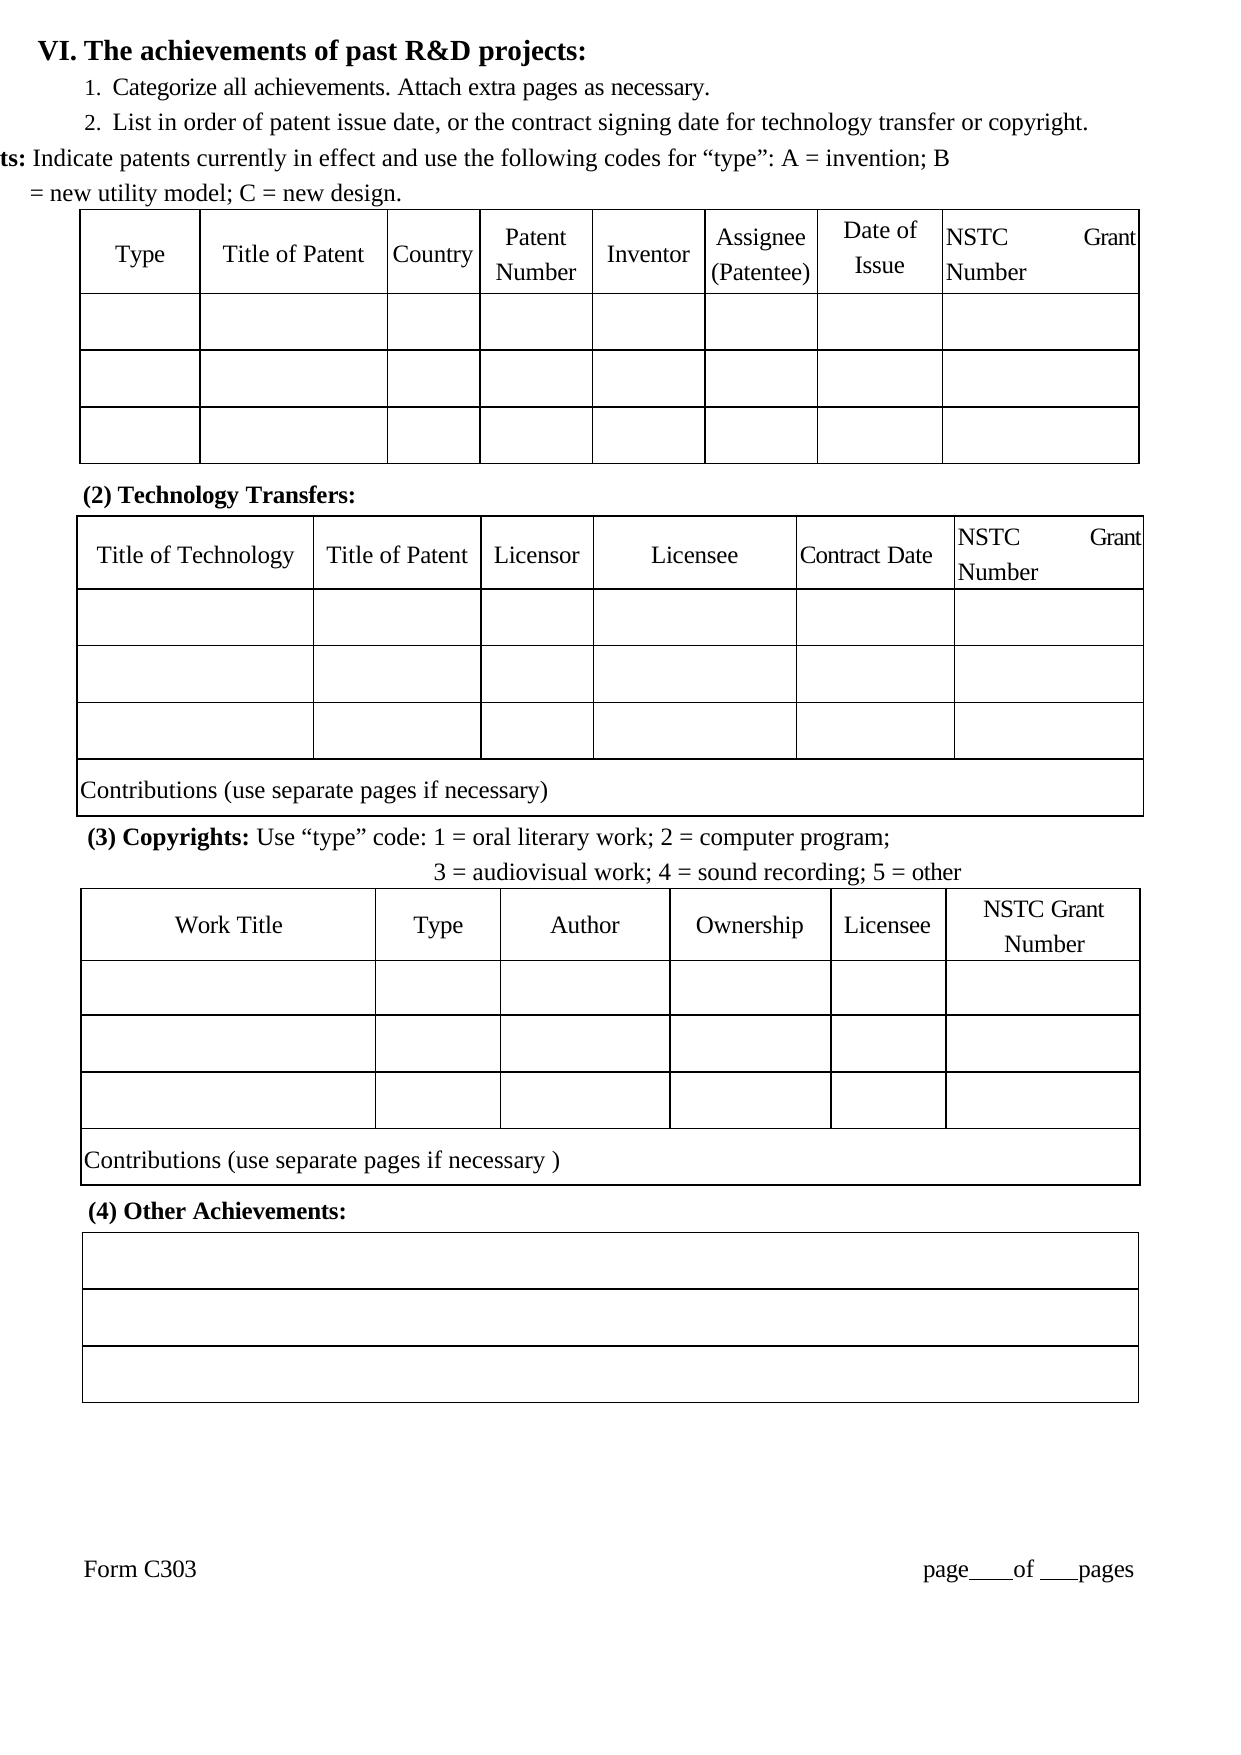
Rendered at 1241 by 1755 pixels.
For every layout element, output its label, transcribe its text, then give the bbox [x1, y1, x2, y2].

table_cell [481, 351, 592, 406]
list Categorize all achievements. Attach extra pages as necessary. [84, 72, 1196, 101]
table_cell Contributions (use separate pages if necessary ) [82, 1129, 1139, 1184]
table_cell [593, 294, 704, 349]
table_cell [955, 590, 1143, 645]
list Copyrights: Use “type” code: 1 = oral literary work; 2 = computer program; [87, 822, 1196, 851]
table_cell [818, 294, 942, 349]
table_cell [376, 1016, 500, 1071]
table_cell [314, 646, 480, 701]
table_cell [501, 1016, 669, 1071]
table_cell [943, 408, 1138, 463]
table_cell [594, 646, 796, 701]
table_cell [83, 1290, 1138, 1345]
table_cell [955, 646, 1143, 701]
table_cell [947, 1073, 1139, 1128]
list Other Achievements: [88, 1196, 1196, 1225]
table_header Author [501, 889, 669, 960]
table_cell [818, 408, 942, 463]
table_cell [797, 703, 954, 758]
table_header [83, 1233, 1138, 1288]
table_cell [388, 294, 479, 349]
table_cell [671, 1016, 830, 1071]
table_header Inventor [593, 210, 704, 292]
list Patents: Indicate patents currently in effect and use the following codes for “type”: A = invention; B = new utility model; C = new design. [73, 209, 1146, 471]
list List in order of patent issue date, or the contract signing date for technology transfer or copyright. [84, 107, 1196, 136]
table_cell [797, 646, 954, 701]
table_cell [832, 1016, 945, 1071]
table_cell [832, 1073, 945, 1128]
table_cell [388, 408, 479, 463]
table_cell [593, 408, 704, 463]
table_cell [314, 703, 480, 758]
table_cell [83, 1347, 1138, 1402]
table_cell [501, 961, 669, 1014]
table_cell [706, 408, 817, 463]
table_cell [82, 961, 375, 1014]
text Form C303 page of pages [83, 1554, 1196, 1583]
table_header Licensee [594, 517, 796, 588]
text 3 = audiovisual work; 4 = sound recording; 5 = other [433, 857, 1196, 886]
table_header Title of Patent [314, 517, 480, 588]
table_cell [947, 961, 1139, 1014]
list The achievements of past R&D projects: [37, 33, 1196, 67]
table_header Licensee [832, 889, 945, 960]
table_cell [594, 703, 796, 758]
table_header Title of Technology [78, 517, 313, 588]
table_header Country [388, 210, 479, 292]
table_cell [482, 646, 593, 701]
table_cell [832, 961, 945, 1014]
table_cell [481, 408, 592, 463]
table_cell [78, 590, 313, 645]
table_header Contract Date [797, 517, 954, 588]
table_cell [388, 351, 479, 406]
table_header Type [376, 889, 500, 960]
table_cell [706, 351, 817, 406]
table_header Type [81, 210, 199, 292]
table_cell [201, 294, 387, 349]
table_header Title of Patent [201, 210, 387, 292]
table_cell [82, 1016, 375, 1071]
table_cell [671, 961, 830, 1014]
table_cell [376, 961, 500, 1014]
table_cell [482, 703, 593, 758]
table_header NSTC Grant Number [955, 517, 1143, 588]
table_cell [818, 351, 942, 406]
table_cell [481, 294, 592, 349]
table_cell [81, 351, 199, 406]
table_cell [671, 1073, 830, 1128]
table_cell [78, 703, 313, 758]
table_cell [947, 1016, 1139, 1071]
table_header NSTC Grant Number [943, 210, 1138, 292]
table_cell [955, 703, 1143, 758]
table_cell [78, 646, 313, 701]
table_cell [201, 408, 387, 463]
table_cell [81, 294, 199, 349]
table_header Date of Issue [818, 210, 942, 292]
table_cell [943, 351, 1138, 406]
table_cell [593, 351, 704, 406]
table_header Licensor [482, 517, 593, 588]
table_cell [501, 1073, 669, 1128]
table_cell [482, 590, 593, 645]
table_header Patent Number [481, 210, 592, 292]
table_cell [314, 590, 480, 645]
table_header NSTC Grant Number [947, 889, 1139, 960]
table_header Work Title [82, 889, 375, 960]
table_header Ownership [671, 889, 830, 960]
table_cell [201, 351, 387, 406]
table_cell Contributions (use separate pages if necessary) [78, 760, 1143, 815]
table_cell [706, 294, 817, 349]
table_cell [797, 590, 954, 645]
table_cell [82, 1073, 375, 1128]
table_cell [594, 590, 796, 645]
list Technology Transfers: [83, 480, 1196, 509]
table_cell [943, 294, 1138, 349]
table_cell [376, 1073, 500, 1128]
list Patents: Indicate patents currently in effect and use the following codes for “type”: A = invention; B = new utility model; C = new design. [0, 143, 959, 207]
table_header Assignee (Patentee) [706, 210, 817, 292]
table_cell [81, 408, 199, 463]
